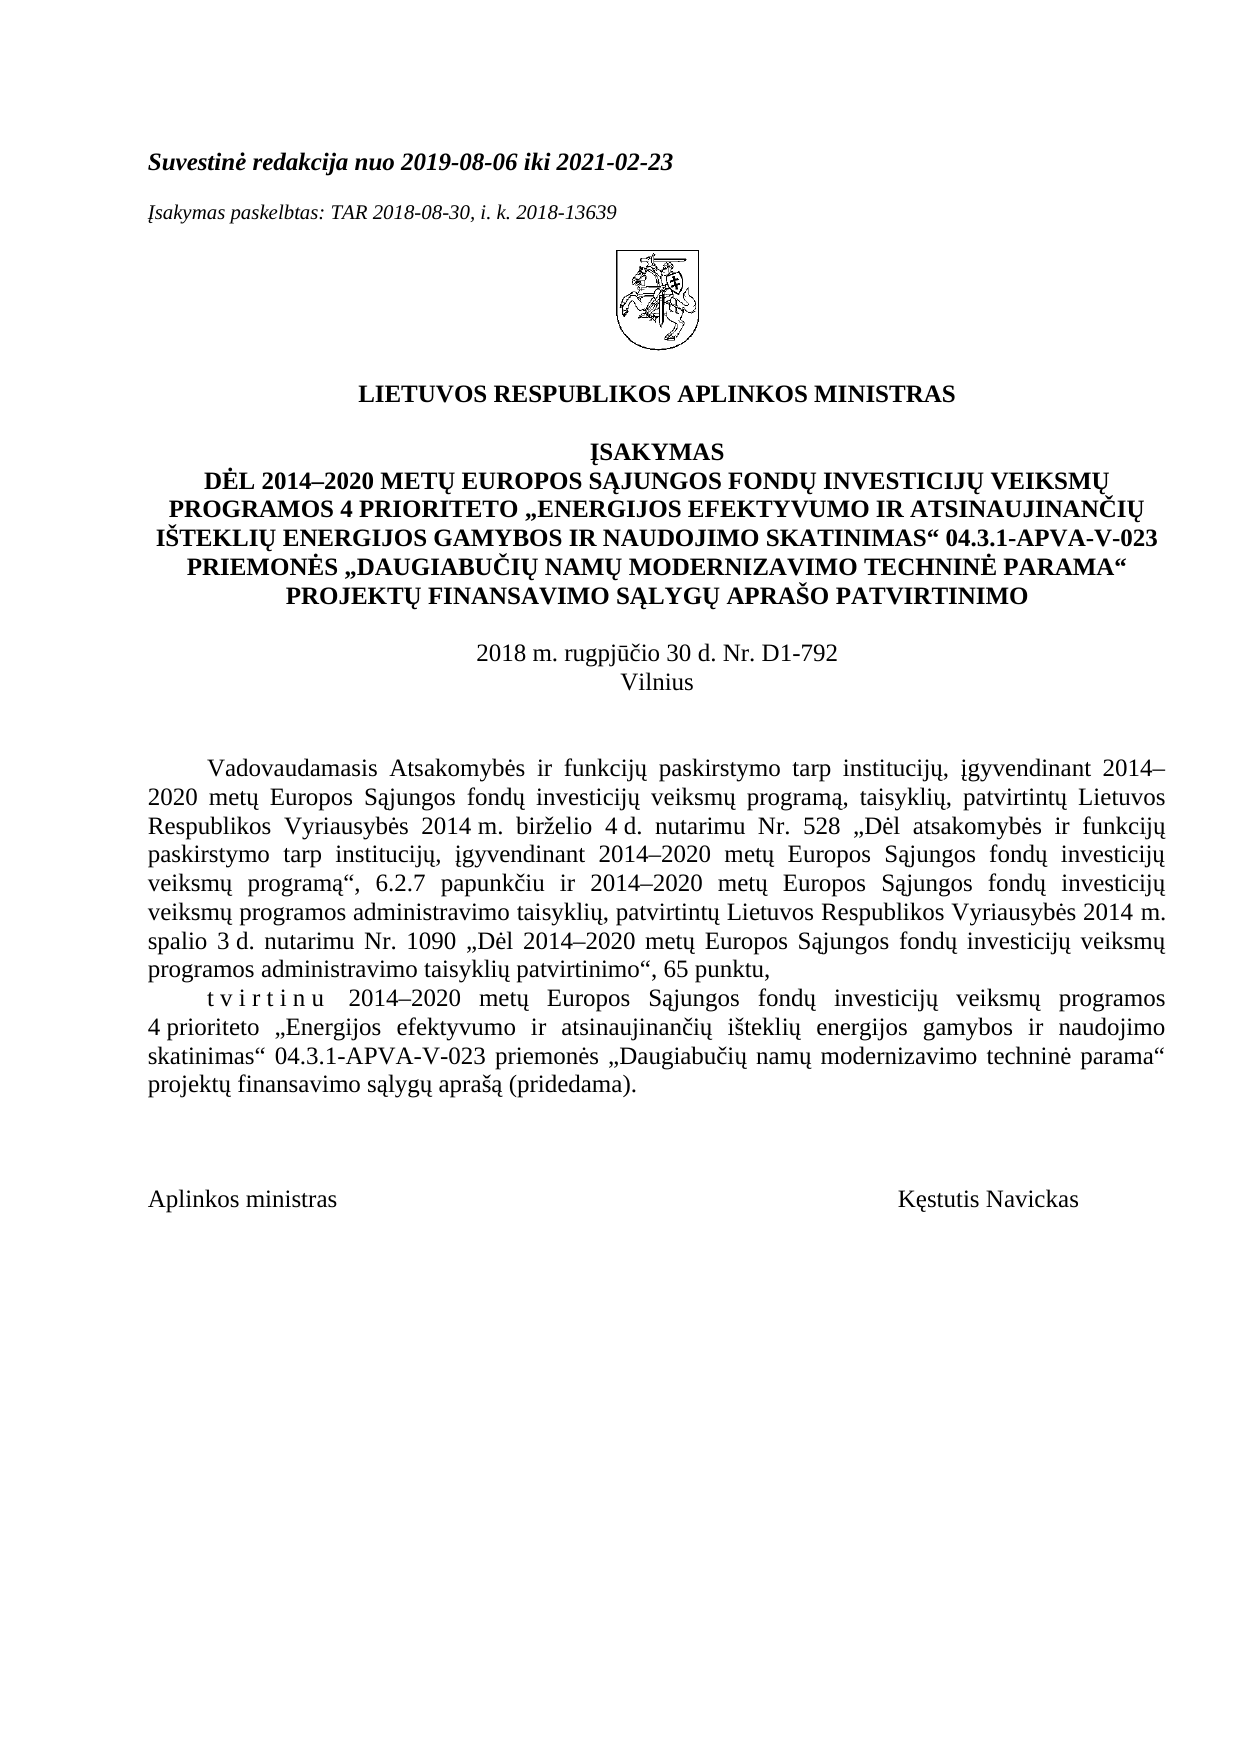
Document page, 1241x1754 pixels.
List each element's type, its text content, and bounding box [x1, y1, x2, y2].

text ĮSAKYMAS [148, 437, 1166, 466]
text Suvestinė redakcija nuo 2019-08-06 iki 2021-02-23 [148, 147, 1166, 176]
text tvirtinu 2014–2020 metų Europos Sąjungos fondų investicijų veiksmų programos 4 prioriteto „Energijos efektyvumo ir atsinaujinančių išteklių energijos gamybos ir naudojimo skatinimas“ 04.3.1-APVA-V-023 priemonės „Daugiabučių namų modernizavimo techninė parama“ projektų finansavimo sąlygų aprašą (pridedama). [148, 983, 1166, 1098]
text DĖL 2014–2020 metų Europos Sąjungos fondų investicijų veiksmų programos 4 prioriteto „Energijos efektyvumo ir atsinaujinančių išteklių energijos gamybos ir naudojimo skatinimas“ 04.3.1-APVA-V-023 priemonės „DAUGIABUČIŲ NAMŲ MODERNIZAVIMO TECHNINĖ PARAMA“ projektų finansavimo sąlygų aprašO PATVIRTINIMO [148, 466, 1166, 609]
text Vilnius [148, 667, 1166, 724]
text LIETUVOS RESPUBLIKOS APLINKOS MINISTRAS [148, 379, 1166, 408]
text 2018 m. rugpjūčio 30 d. Nr. D1-792 [148, 638, 1166, 667]
text Aplinkos ministras Kęstutis Navickas [148, 1184, 1163, 1213]
text Vadovaudamasis Atsakomybės ir funkcijų paskirstymo tarp institucijų, įgyvendinant 2014–2020 metų Europos Sąjungos fondų investicijų veiksmų programą, taisyklių, patvirtintų Lietuvos Respublikos Vyriausybės 2014 m. birželio 4 d. nutarimu Nr. 528 „Dėl atsakomybės ir funkcijų paskirstymo tarp institucijų, įgyvendinant 2014–2020 metų Europos Sąjungos fondų investicijų veiksmų programą“, 6.2.7 papunkčiu ir 2014–2020 metų Europos Sąjungos fondų investicijų veiksmų programos administravimo taisyklių, patvirtintų Lietuvos Respublikos Vyriausybės 2014 m. spalio 3 d. nutarimu Nr. 1090 „Dėl 2014–2020 metų Europos Sąjungos fondų investicijų veiksmų programos administravimo taisyklių patvirtinimo“, 65 punktu, [148, 753, 1166, 983]
text Įsakymas paskelbtas: TAR 2018-08-30, i. k. 2018-13639 [148, 200, 1166, 224]
